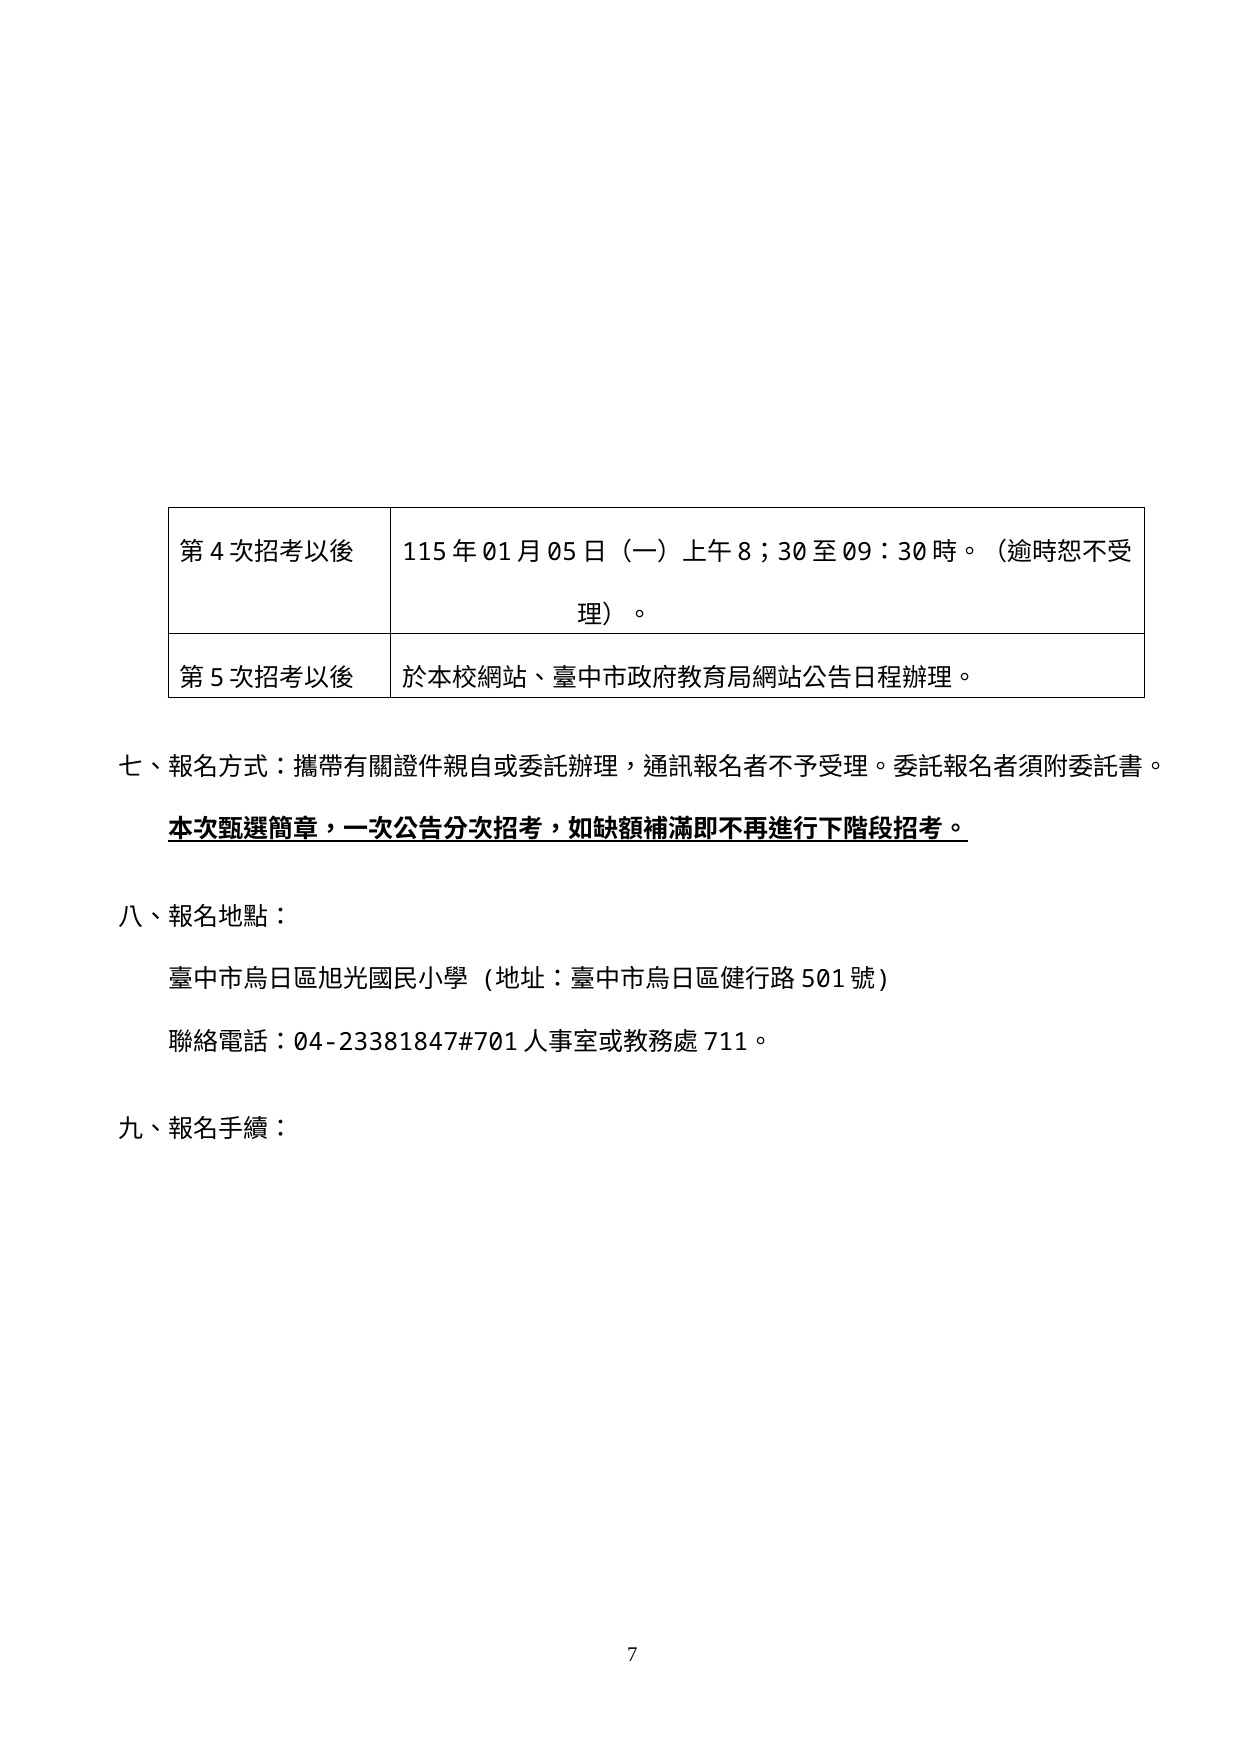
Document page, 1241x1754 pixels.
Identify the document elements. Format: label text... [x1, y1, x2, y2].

text 聯絡電話：04-23381847#701人事室或教務處711。 [168, 998, 1146, 1060]
text 九、報名手續： [118, 1085, 1146, 1148]
table_cell 第4次招考以後 [169, 508, 390, 633]
table_cell 於本校網站、臺中市政府教育局網站公告日程辦理。 [391, 634, 1144, 697]
text 臺中市烏日區旭光國民小學 (地址：臺中市烏日區健行路501號) [168, 935, 1146, 998]
text 七、報名方式：攜帶有關證件親自或委託辦理，通訊報名者不予受理。委託報名者須附委託書。本次甄選簡章，一次公告分次招考，如缺額補滿即不再進行下階段招考。 [118, 723, 1146, 848]
text 八、報名地點： [118, 873, 1146, 935]
table_cell 115年01月05日（一）上午8；30至09：30時。（逾時恕不受理）。 [391, 508, 1144, 633]
table_cell 第5次招考以後 [169, 634, 390, 697]
